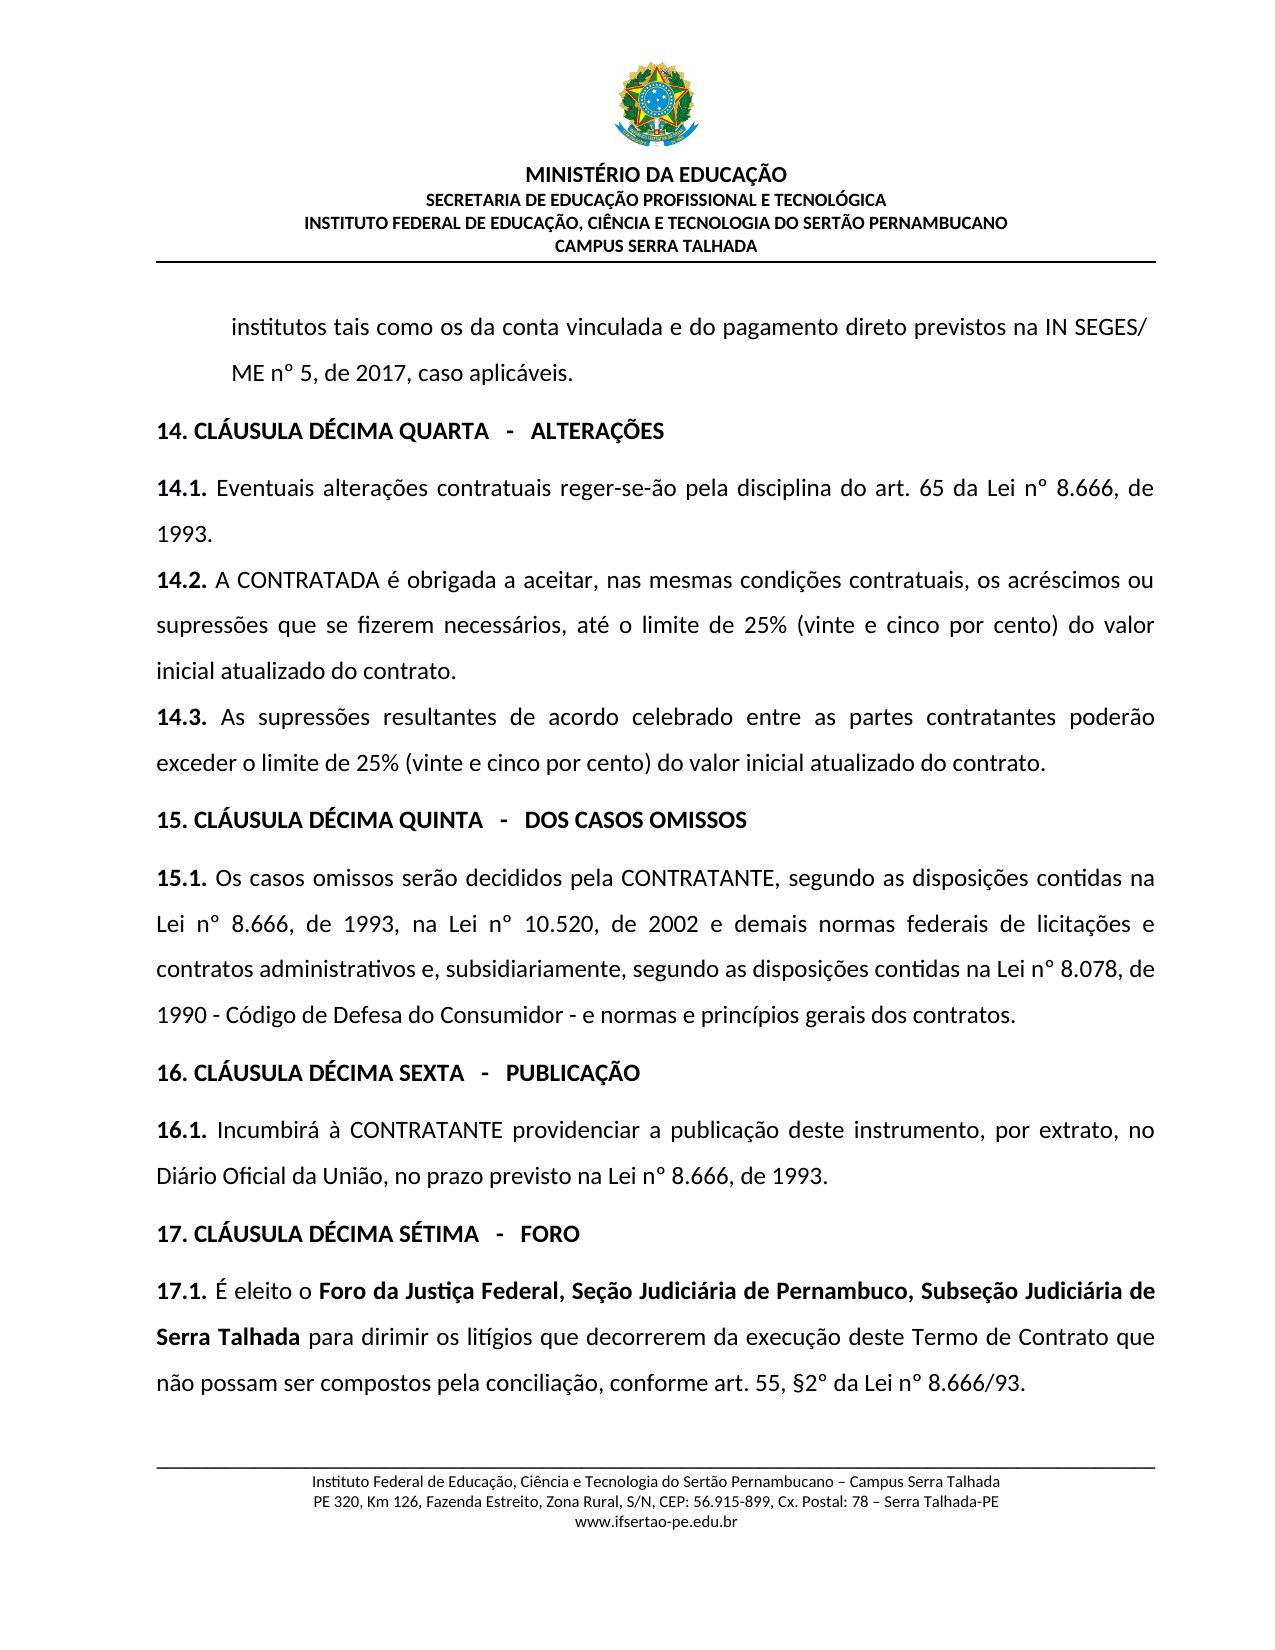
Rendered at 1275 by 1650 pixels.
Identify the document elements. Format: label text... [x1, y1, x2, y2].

text 15.1. Os casos omissos serão decididos pela CONTRATANTE, segundo as disposições contidas na Lei nº 8.666, de 1993, na Lei nº 10.520, de 2002 e demais normas federais de licitações e contratos administrativos e, subsidiariamente, segundo as disposições contidas na Lei nº 8.078, de 1990 - Código de Defesa do Consumidor - e normas e princípios gerais dos contratos. [156, 862, 1156, 1030]
text 14.3. As supressões resultantes de acordo celebrado entre as partes contratantes poderão exceder o limite de 25% (vinte e cinco por cento) do valor inicial atualizado do contrato. [156, 701, 1156, 777]
text 17. CLÁUSULA DÉCIMA SÉTIMA - FORO [156, 1218, 1156, 1248]
text 15. CLÁUSULA DÉCIMA QUINTA - DOS CASOS OMISSOS [156, 804, 1156, 835]
text 14. CLÁUSULA DÉCIMA QUARTA - ALTERAÇÕES [156, 415, 1156, 445]
text institutos tais como os da conta vinculada e do pagamento direto previstos na IN SEGES/ ME nº 5, de 2017, caso aplicáveis. [156, 311, 1156, 388]
picture [611, 60, 702, 149]
text 17.1. É eleito o Foro da Justiça Federal, Seção Judiciária de Pernambuco, Subseção Judiciária de Serra Talhada para dirimir os litígios que decorrerem da execução deste Termo de Contrato que não possam ser compostos pela conciliação, conforme art. 55, §2º da Lei nº 8.666/93. [156, 1275, 1156, 1397]
text 14.1. Eventuais alterações contratuais reger-se-ão pela disciplina do art. 65 da Lei nº 8.666, de 1993. [156, 472, 1156, 549]
text 16.1. Incumbirá à CONTRATANTE providenciar a publicação deste instrumento, por extrato, no Diário Oficial da União, no prazo previsto na Lei nº 8.666, de 1993. [156, 1114, 1156, 1191]
text 14.2. A CONTRATADA é obrigada a aceitar, nas mesmas condições contratuais, os acréscimos ou supressões que se fizerem necessários, até o limite de 25% (vinte e cinco por cento) do valor inicial atualizado do contrato. [156, 564, 1156, 686]
text 16. CLÁUSULA DÉCIMA SEXTA - PUBLICAÇÃO [156, 1057, 1156, 1087]
